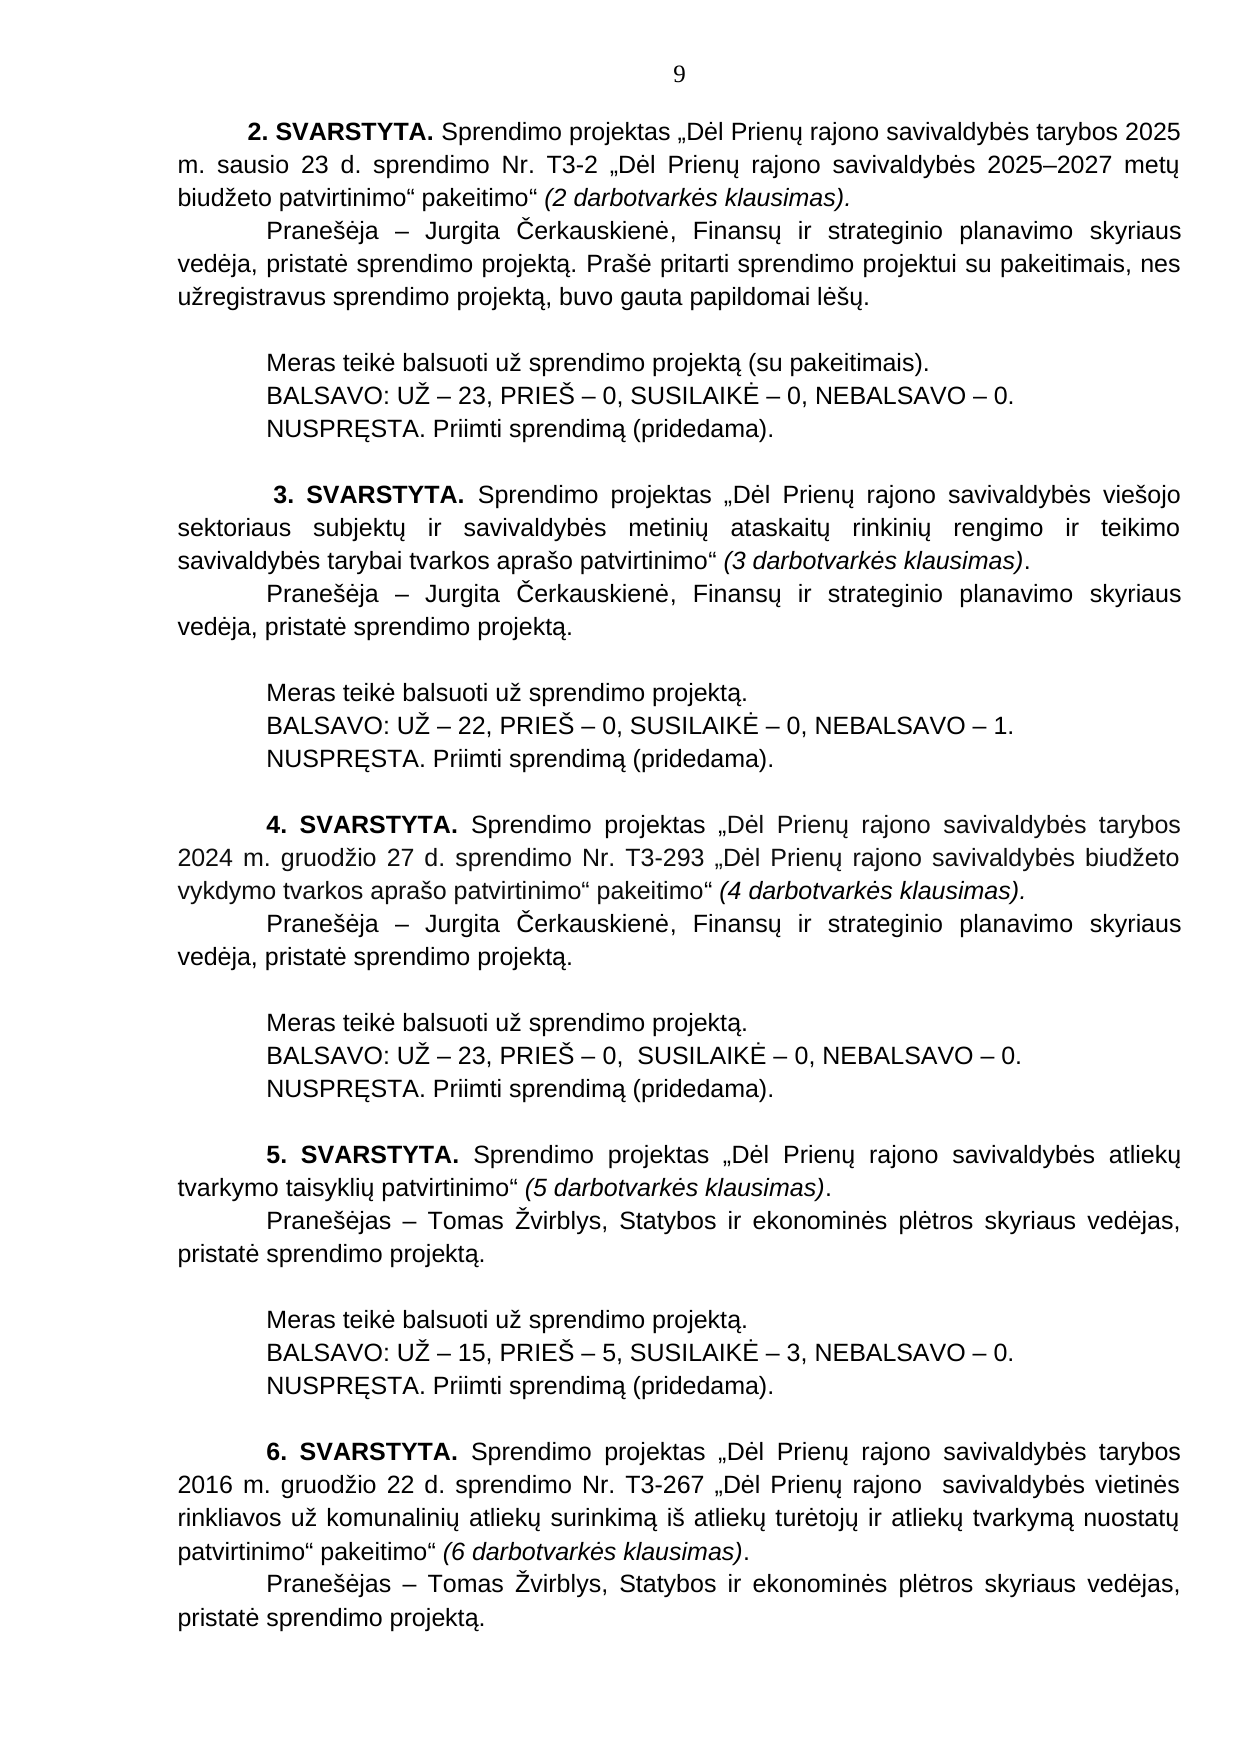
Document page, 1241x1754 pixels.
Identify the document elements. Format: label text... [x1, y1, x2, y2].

text Pranešėja – Jurgita Čerkauskienė, Finansų ir strateginio planavimo skyriaus vedėja, pristatė sprendimo projektą. [177, 579, 1181, 641]
text Pranešėja – Jurgita Čerkauskienė, Finansų ir strateginio planavimo skyriaus vedėja, pristatė sprendimo projektą. Prašė pritarti sprendimo projektui su pakeitimais, nes užregistravus sprendimo projektą, buvo gauta papildomai lėšų. [177, 216, 1181, 310]
text Meras teikė balsuoti už sprendimo projektą. [177, 678, 1181, 707]
text 4. SVARSTYTA. Sprendimo projektas „Dėl Prienų rajono savivaldybės tarybos 2024 m. gruodžio 27 d. sprendimo Nr. T3-293 „Dėl Prienų rajono savivaldybės biudžeto vykdymo tvarkos aprašo patvirtinimo“ pakeitimo“ (4 darbotvarkės klausimas). [177, 810, 1181, 905]
text NUSPRĘSTA. Priimti sprendimą (pridedama). [177, 1074, 1181, 1103]
text 2. SVARSTYTA. Sprendimo projektas „Dėl Prienų rajono savivaldybės tarybos 2025 m. sausio 23 d. sprendimo Nr. T3-2 „Dėl Prienų rajono savivaldybės 2025–2027 metų biudžeto patvirtinimo“ pakeitimo“ (2 darbotvarkės klausimas). [177, 117, 1181, 211]
text Meras teikė balsuoti už sprendimo projektą (su pakeitimais). [177, 348, 1181, 376]
text BALSAVO: UŽ – 15, PRIEŠ – 5, SUSILAIKĖ – 3, NEBALSAVO – 0. [177, 1338, 1181, 1367]
text BALSAVO: UŽ – 23, PRIEŠ – 0, SUSILAIKĖ – 0, NEBALSAVO – 0. [177, 381, 1181, 409]
text 6. SVARSTYTA. Sprendimo projektas „Dėl Prienų rajono savivaldybės tarybos 2016 m. gruodžio 22 d. sprendimo Nr. T3-267 „Dėl Prienų rajono savivaldybės vietinės rinkliavos už komunalinių atliekų surinkimą iš atliekų turėtojų ir atliekų tvarkymą nuostatų patvirtinimo“ pakeitimo“ (6 darbotvarkės klausimas). [177, 1437, 1181, 1565]
text Pranešėjas – Tomas Žvirblys, Statybos ir ekonominės plėtros skyriaus vedėjas, pristatė sprendimo projektą. [177, 1206, 1181, 1268]
text BALSAVO: UŽ – 22, PRIEŠ – 0, SUSILAIKĖ – 0, NEBALSAVO – 1. [177, 711, 1181, 740]
text NUSPRĘSTA. Priimti sprendimą (pridedama). [177, 744, 1181, 773]
text Meras teikė balsuoti už sprendimo projektą. [177, 1305, 1181, 1334]
text NUSPRĘSTA. Priimti sprendimą (pridedama). [177, 1371, 1181, 1400]
text 3. SVARSTYTA. Sprendimo projektas „Dėl Prienų rajono savivaldybės viešojo sektoriaus subjektų ir savivaldybės metinių ataskaitų rinkinių rengimo ir teikimo savivaldybės tarybai tvarkos aprašo patvirtinimo“ (3 darbotvarkės klausimas). [177, 480, 1181, 574]
text BALSAVO: UŽ – 23, PRIEŠ – 0, SUSILAIKĖ – 0, NEBALSAVO – 0. [177, 1041, 1181, 1070]
text Meras teikė balsuoti už sprendimo projektą. [177, 1008, 1181, 1037]
text 5. SVARSTYTA. Sprendimo projektas „Dėl Prienų rajono savivaldybės atliekų tvarkymo taisyklių patvirtinimo“ (5 darbotvarkės klausimas). [177, 1140, 1181, 1202]
text Pranešėjas – Tomas Žvirblys, Statybos ir ekonominės plėtros skyriaus vedėjas, pristatė sprendimo projektą. [177, 1569, 1181, 1631]
text NUSPRĘSTA. Priimti sprendimą (pridedama). [177, 414, 1181, 442]
text Pranešėja – Jurgita Čerkauskienė, Finansų ir strateginio planavimo skyriaus vedėja, pristatė sprendimo projektą. [177, 909, 1181, 971]
